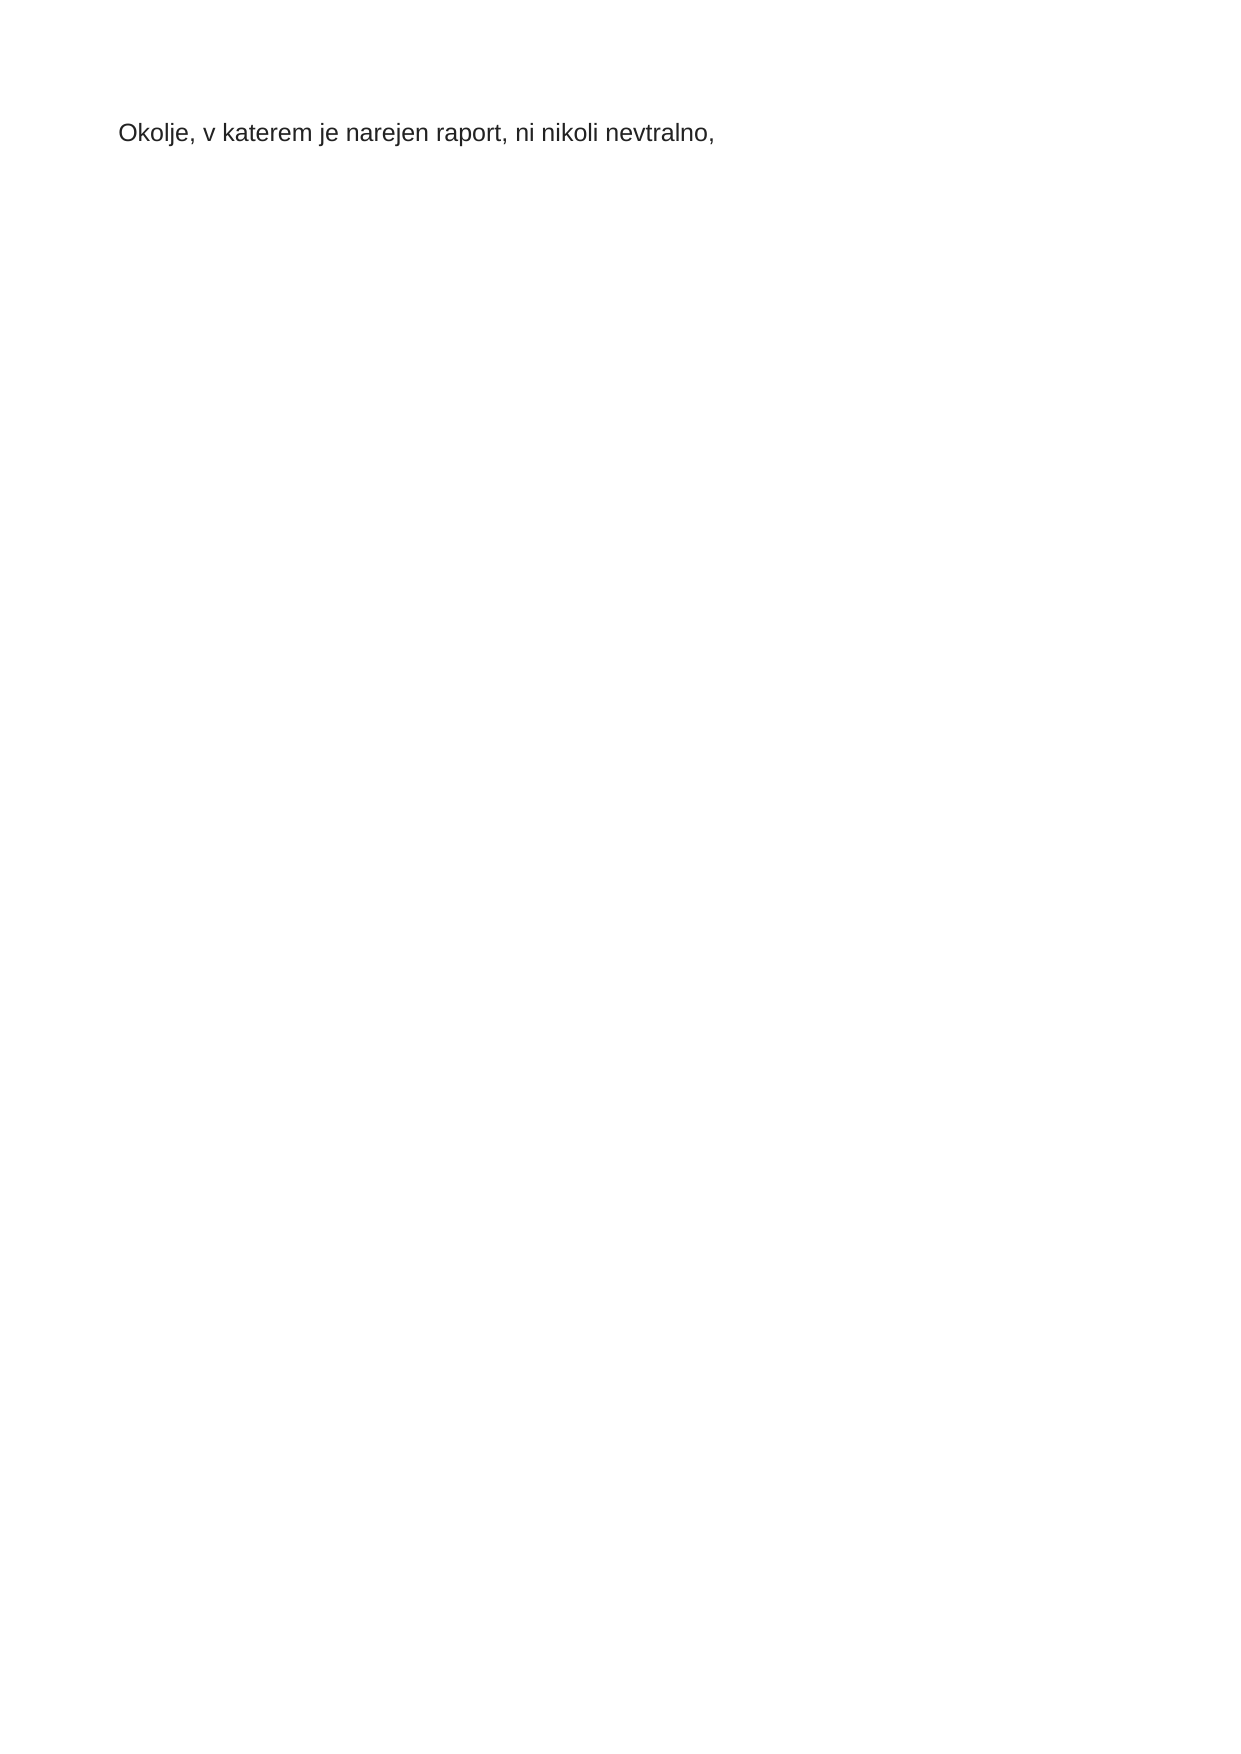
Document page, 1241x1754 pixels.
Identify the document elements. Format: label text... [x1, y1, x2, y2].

text Okolje, v katerem je narejen raport, ni nikoli nevtralno, [118, 118, 1122, 147]
